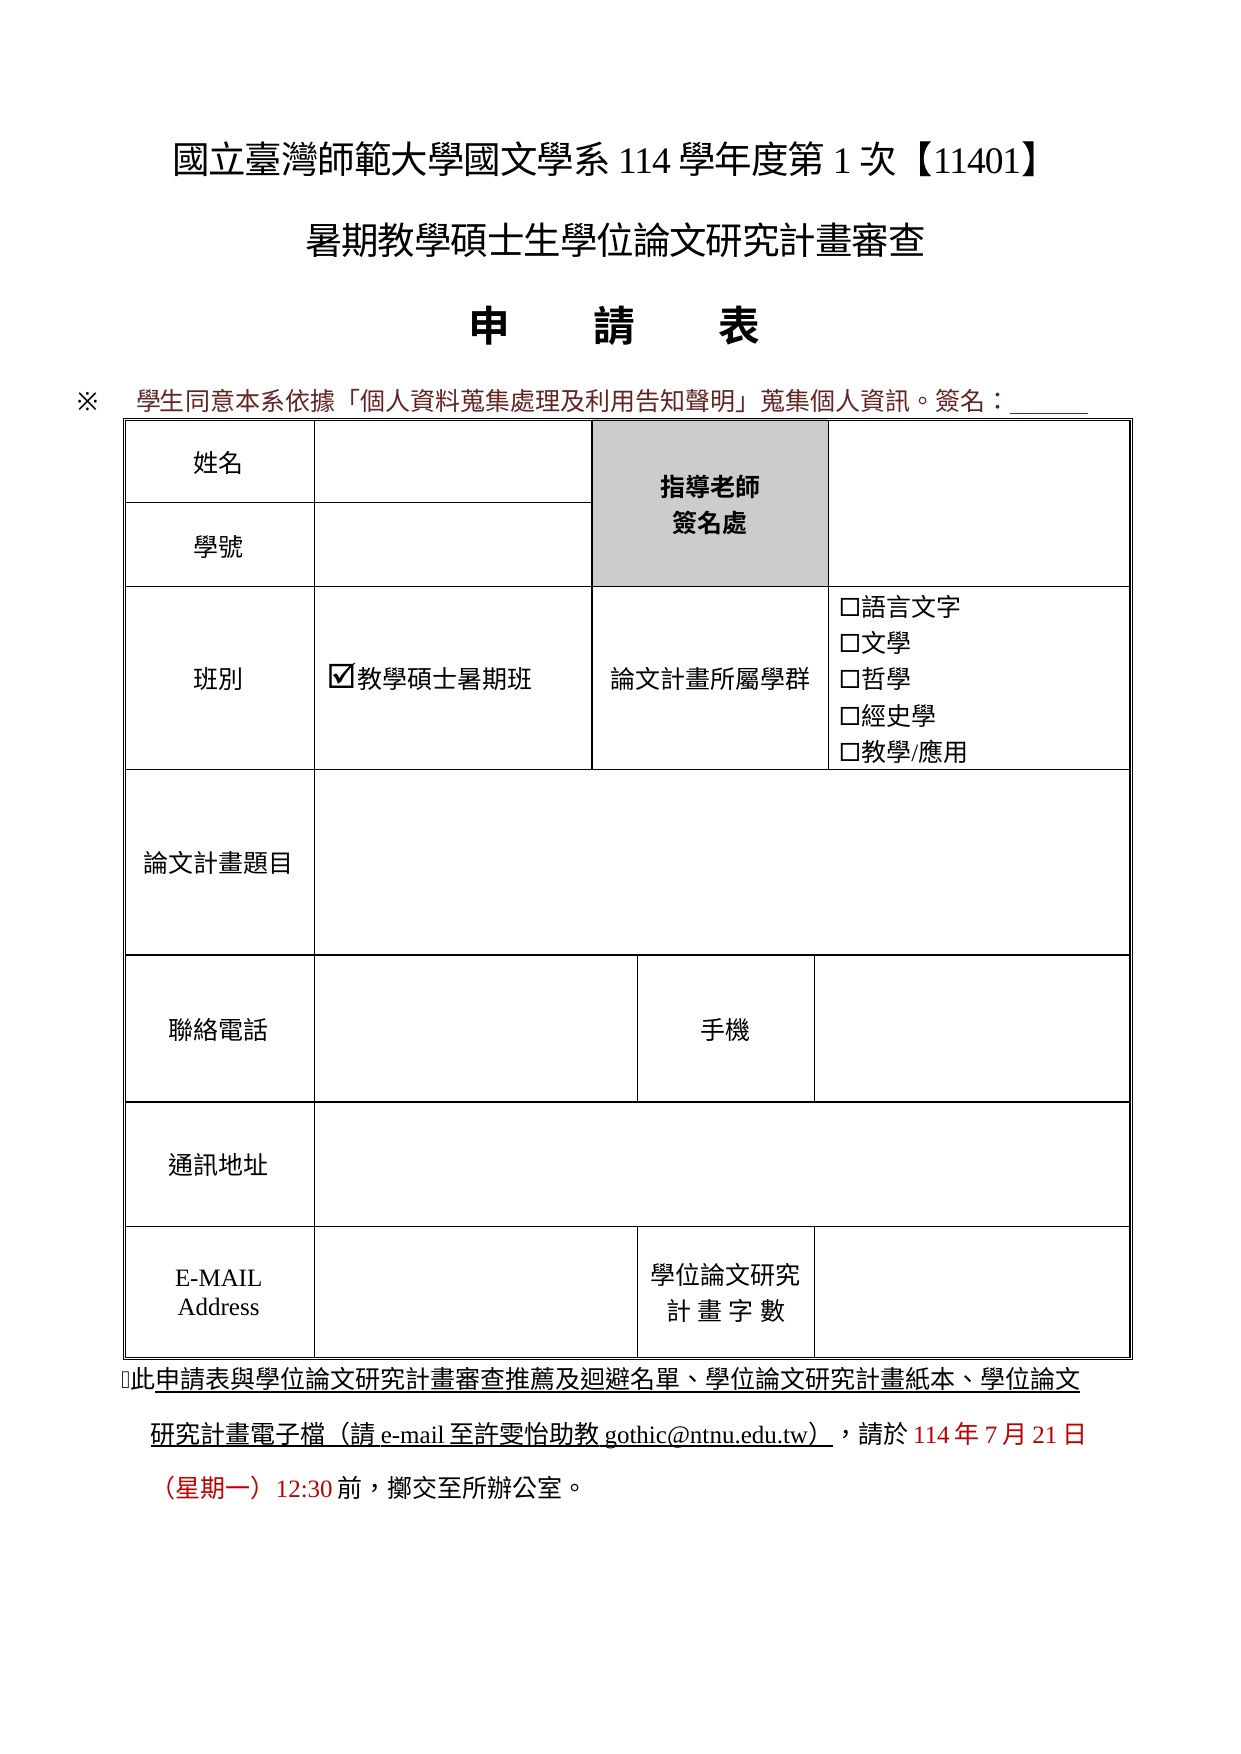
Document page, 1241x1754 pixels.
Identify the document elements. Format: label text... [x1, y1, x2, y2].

table_cell [315, 956, 637, 1101]
table_cell 教學碩士暑期班 [315, 587, 591, 769]
table_cell 語言文字 文學 哲學 經史學 教學/應用 [829, 587, 1129, 769]
table_cell 班別 [126, 587, 314, 769]
table_cell 通訊地址 [126, 1103, 314, 1226]
table_header 姓名 [126, 421, 314, 502]
table_cell 學位論文研究計 畫 字 數 [638, 1227, 814, 1357]
table_cell [315, 503, 591, 586]
table_cell [815, 1227, 1129, 1357]
table_header [315, 421, 591, 502]
text 暑期教學碩士生學位論文研究計畫審查 [106, 211, 1125, 266]
text 申 請 表 [136, 293, 1092, 353]
table_cell [815, 956, 1129, 1101]
table_cell [315, 770, 1129, 954]
table_cell 學號 [126, 503, 314, 586]
list 學生同意本系依據「個人資料蒐集處理及利用告知聲明」蒐集個人資訊。簽名： . [77, 382, 1199, 418]
table_cell [315, 1227, 637, 1357]
table_cell 論文計畫題目 [126, 770, 314, 954]
table_header 指導老師 簽名處 [593, 421, 828, 586]
table_cell 手機 [638, 956, 814, 1101]
table_cell [315, 1103, 1129, 1226]
table_cell 論文計畫所屬學群 [593, 587, 828, 769]
text 此申請表與學位論文研究計畫審查推薦及迴避名單、學位論文研究計畫紙本、學位論文研究計畫電子檔（請e-mail至許雯怡助教gothic@ntnu.edu.tw），請於114年7月21日（星期一）12:30前，擲交至所辦公室。 [121, 1360, 1096, 1505]
text 國立臺灣師範大學國文學系114學年度第1次【11401】 [106, 130, 1125, 184]
table_cell E-MAIL Address [126, 1227, 314, 1357]
table_header [829, 421, 1129, 586]
table_cell 聯絡電話 [126, 956, 314, 1101]
